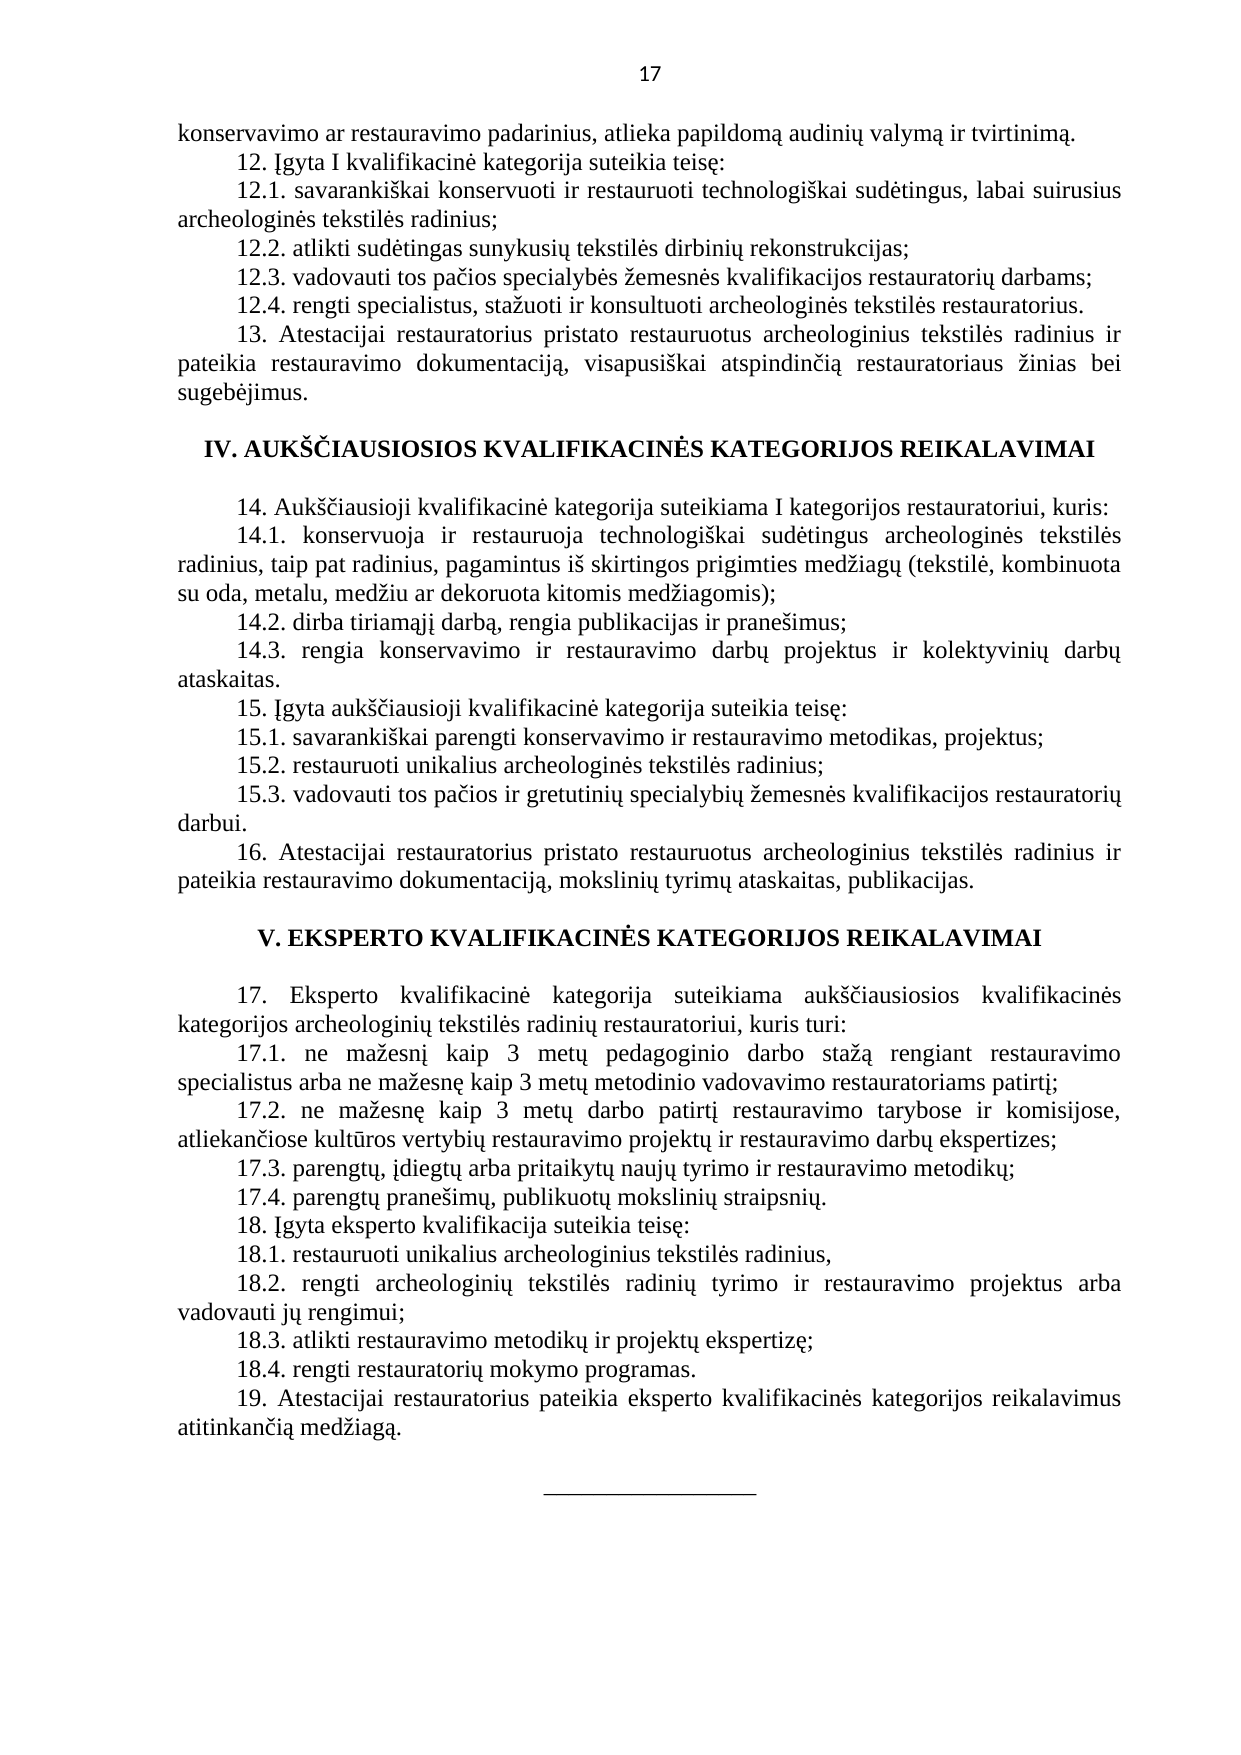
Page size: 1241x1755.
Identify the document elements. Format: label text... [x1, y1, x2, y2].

text 17.3. parengtų, įdiegtų arba pritaikytų naujų tyrimo ir restauravimo metodikų; [177, 1153, 1122, 1182]
text 18.1. restauruoti unikalius archeologinius tekstilės radinius, [177, 1239, 1122, 1268]
text 15. Įgyta aukščiausioji kvalifikacinė kategorija suteikia teisę: [177, 693, 1122, 722]
text 17. Eksperto kvalifikacinė kategorija suteikiama aukščiausiosios kvalifikacinės kategorijos archeologinių tekstilės radinių restauratoriui, kuris turi: [177, 981, 1122, 1038]
text 14.3. rengia konservavimo ir restauravimo darbų projektus ir kolektyvinių darbų ataskaitas. [177, 636, 1122, 693]
text 14.2. dirba tiriamąjį darbą, rengia publikacijas ir pranešimus; [177, 607, 1122, 636]
text 14.1. konservuoja ir restauruoja technologiškai sudėtingus archeologinės tekstilės radinius, taip pat radinius, pagamintus iš skirtingos prigimties medžiagų (tekstilė, kombinuota su oda, metalu, medžiu ar dekoruota kitomis medžiagomis); [177, 521, 1122, 607]
text 12. Įgyta I kvalifikacinė kategorija suteikia teisę: [177, 147, 1122, 176]
text 17.1. ne mažesnį kaip 3 metų pedagoginio darbo stažą rengiant restauravimo specialistus arba ne mažesnę kaip 3 metų metodinio vadovavimo restauratoriams patirtį; [177, 1038, 1122, 1096]
text 15.3. vadovauti tos pačios ir gretutinių specialybių žemesnės kvalifikacijos restauratorių darbui. [177, 779, 1122, 837]
text 13. Atestacijai restauratorius pristato restauruotus archeologinius tekstilės radinius ir pateikia restauravimo dokumentaciją, visapusiškai atspindinčią restauratoriaus žinias bei sugebėjimus. [177, 319, 1122, 406]
text 15.1. savarankiškai parengti konservavimo ir restauravimo metodikas, projektus; [177, 722, 1122, 751]
text 12.1. savarankiškai konservuoti ir restauruoti technologiškai sudėtingus, labai suirusius archeologinės tekstilės radinius; [177, 176, 1122, 233]
text IV. AUKŠČIAUSIOSIOS KVALIFIKACINĖS KATEGORIJOS REIKALAVIMAI [177, 434, 1122, 463]
text konservavimo ar restauravimo padarinius, atlieka papildomą audinių valymą ir tvirtinimą. [177, 118, 1122, 147]
text 18. Įgyta eksperto kvalifikacija suteikia teisę: [177, 1211, 1122, 1239]
text 16. Atestacijai restauratorius pristato restauruotus archeologinius tekstilės radinius ir pateikia restauravimo dokumentaciją, mokslinių tyrimų ataskaitas, publikacijas. [177, 837, 1122, 894]
text 18.3. atlikti restauravimo metodikų ir projektų ekspertizę; [177, 1326, 1122, 1354]
text 18.4. rengti restauratorių mokymo programas. [177, 1354, 1122, 1383]
text 12.2. atlikti sudėtingas sunykusių tekstilės dirbinių rekonstrukcijas; [177, 233, 1122, 262]
text V. EKSPERTO KVALIFIKACINĖS KATEGORIJOS REIKALAVIMAI [177, 923, 1122, 952]
text 12.4. rengti specialistus, stažuoti ir konsultuoti archeologinės tekstilės restauratorius. [177, 291, 1122, 319]
text 18.2. rengti archeologinių tekstilės radinių tyrimo ir restauravimo projektus arba vadovauti jų rengimui; [177, 1268, 1122, 1326]
text 14. Aukščiausioji kvalifikacinė kategorija suteikiama I kategorijos restauratoriui, kuris: [177, 492, 1122, 521]
text 15.2. restauruoti unikalius archeologinės tekstilės radinius; [177, 751, 1122, 779]
text _________________ [177, 1469, 1122, 1498]
text 17.2. ne mažesnę kaip 3 metų darbo patirtį restauravimo tarybose ir komisijose, atliekančiose kultūros vertybių restauravimo projektų ir restauravimo darbų ekspertizes; [177, 1096, 1122, 1153]
text 19. Atestacijai restauratorius pateikia eksperto kvalifikacinės kategorijos reikalavimus atitinkančią medžiagą. [177, 1383, 1122, 1441]
text 12.3. vadovauti tos pačios specialybės žemesnės kvalifikacijos restauratorių darbams; [177, 262, 1122, 291]
text 17.4. parengtų pranešimų, publikuotų mokslinių straipsnių. [177, 1182, 1122, 1211]
